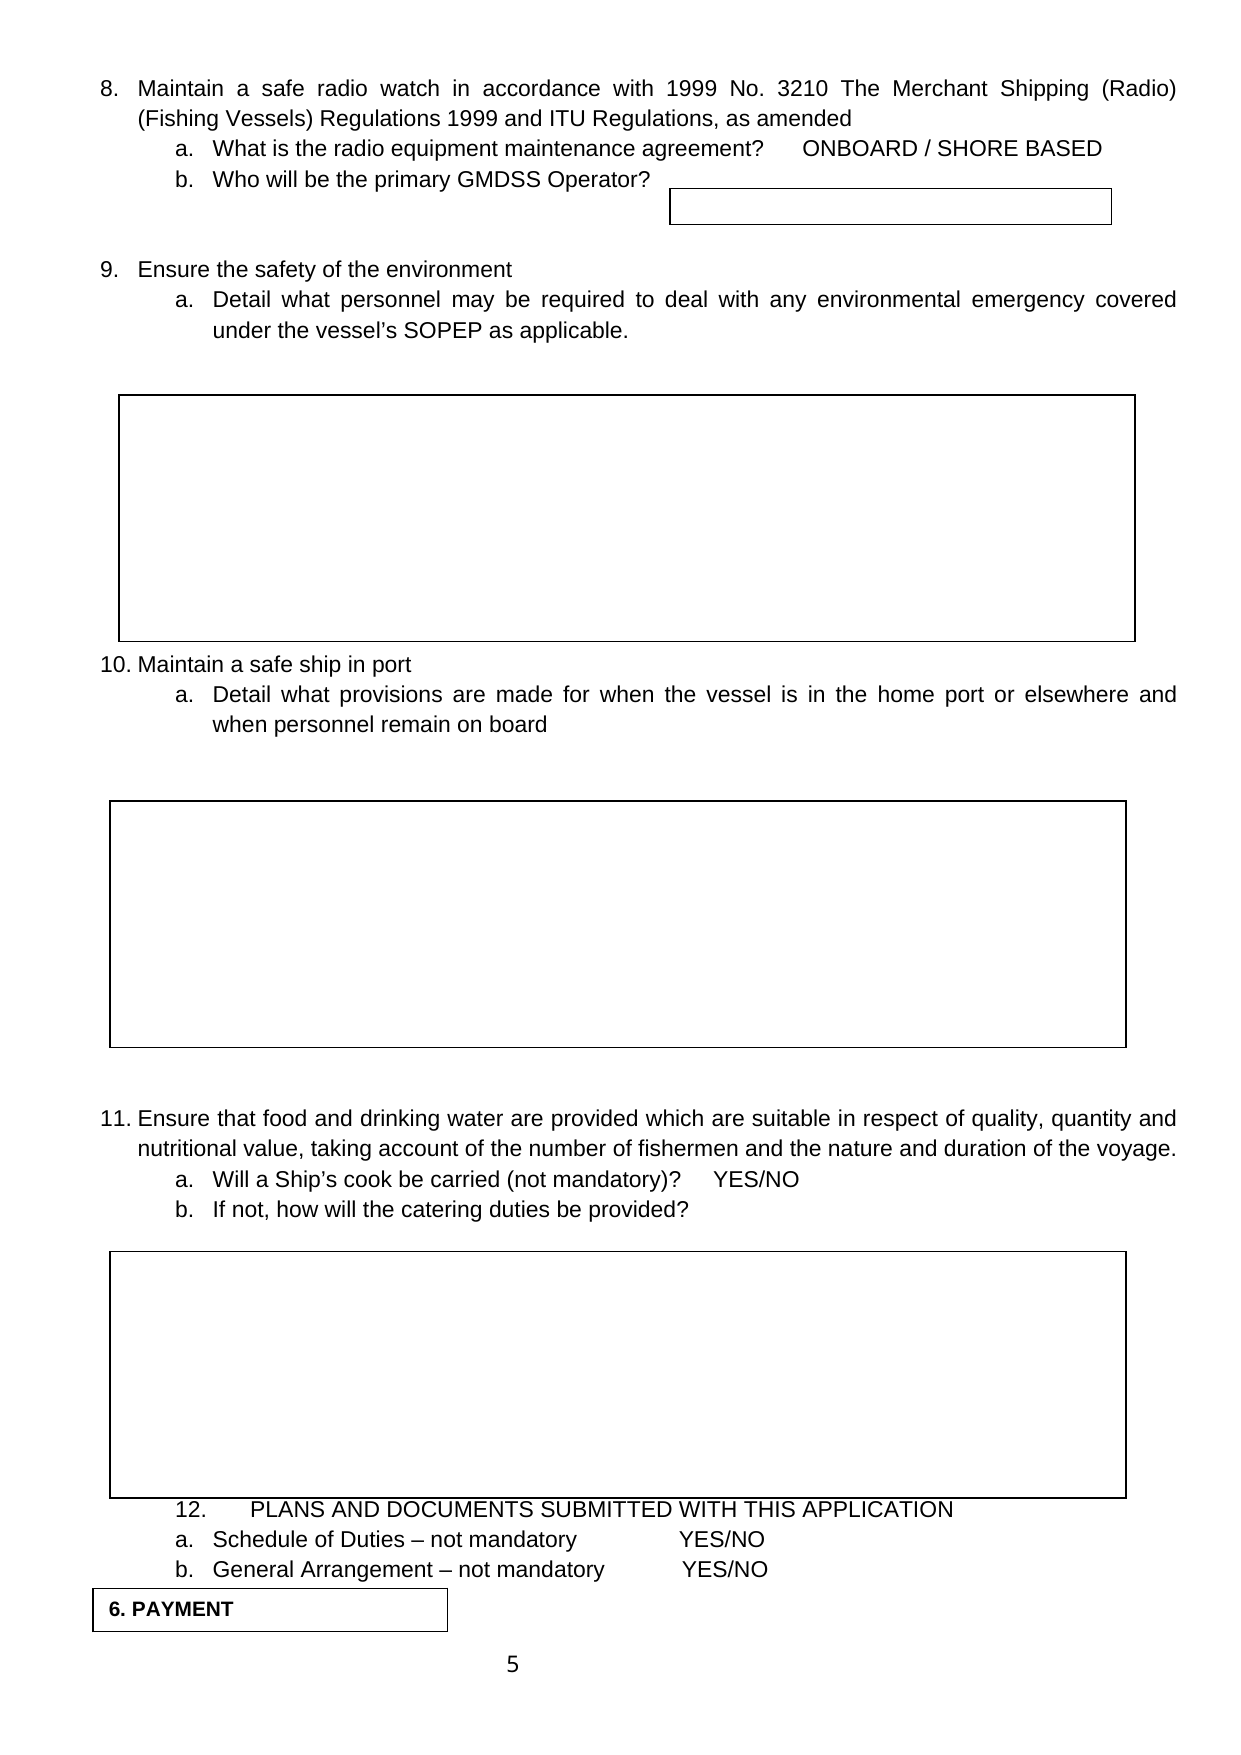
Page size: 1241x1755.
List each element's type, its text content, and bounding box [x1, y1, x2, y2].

list PLANS AND DOCUMENTS SUBMITTED WITH THIS APPLICATION [175, 1496, 1178, 1522]
list Maintain a safe ship in port [100, 651, 1178, 677]
list If not, how will the catering duties be provided? [175, 1196, 1178, 1222]
list General Arrangement – not mandatory YES/NO [175, 1556, 1178, 1582]
list Ensure the safety of the environment [100, 256, 1178, 283]
list Will a Ship’s cook be carried (not mandatory)? YES/NO [175, 1166, 1178, 1192]
list Detail what personnel may be required to deal with any environmental emergency covered under the vessel’s SOPEP as applicable. [175, 286, 1178, 343]
list Who will be the primary GMDSS Operator? [175, 166, 1178, 192]
list Schedule of Duties – not mandatory YES/NO [175, 1526, 1178, 1552]
list What is the radio equipment maintenance agreement? ONBOARD / SHORE BASED [175, 135, 1178, 162]
list Ensure that food and drinking water are provided which are suitable in respect of quality, quantity and nutritional value, taking account of the number of fishermen and the nature and duration of the voyage. [100, 1105, 1178, 1162]
text 6. PAYMENT [108, 1597, 432, 1621]
list Maintain a safe radio watch in accordance with 1999 No. 3210 The Merchant Shipping (Radio) (Fishing Vessels) Regulations 1999 and ITU Regulations, as amended [100, 75, 1178, 132]
list Detail what provisions are made for when the vessel is in the home port or elsewhere and when personnel remain on board [175, 681, 1178, 738]
